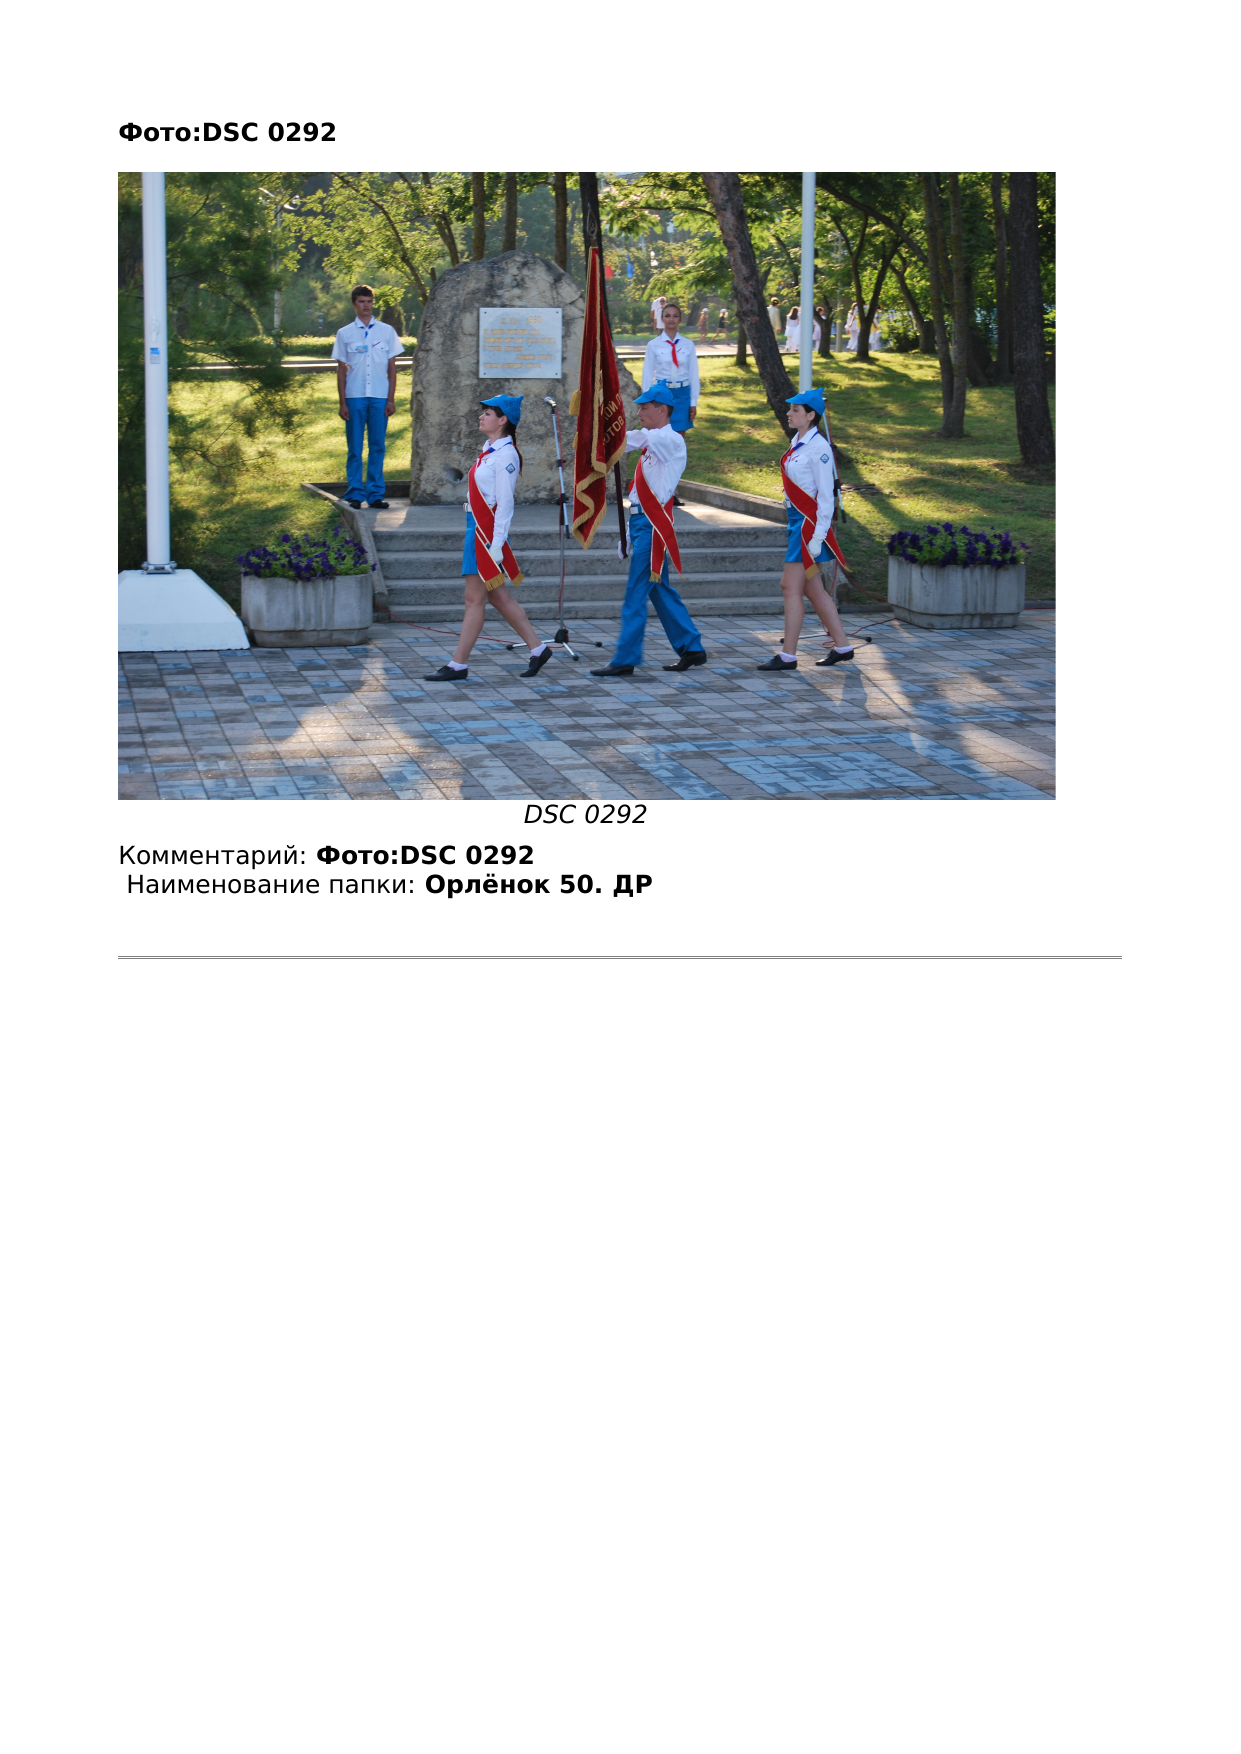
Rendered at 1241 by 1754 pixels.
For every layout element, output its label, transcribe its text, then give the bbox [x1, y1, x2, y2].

text DSC 0292 [118, 800, 1056, 829]
picture [118, 172, 1056, 800]
text Комментарий: Фото:DSC 0292 Наименование папки: Орлёнок 50. ДР [118, 842, 1122, 929]
subtitle Фото:DSC 0292 [118, 118, 1122, 147]
